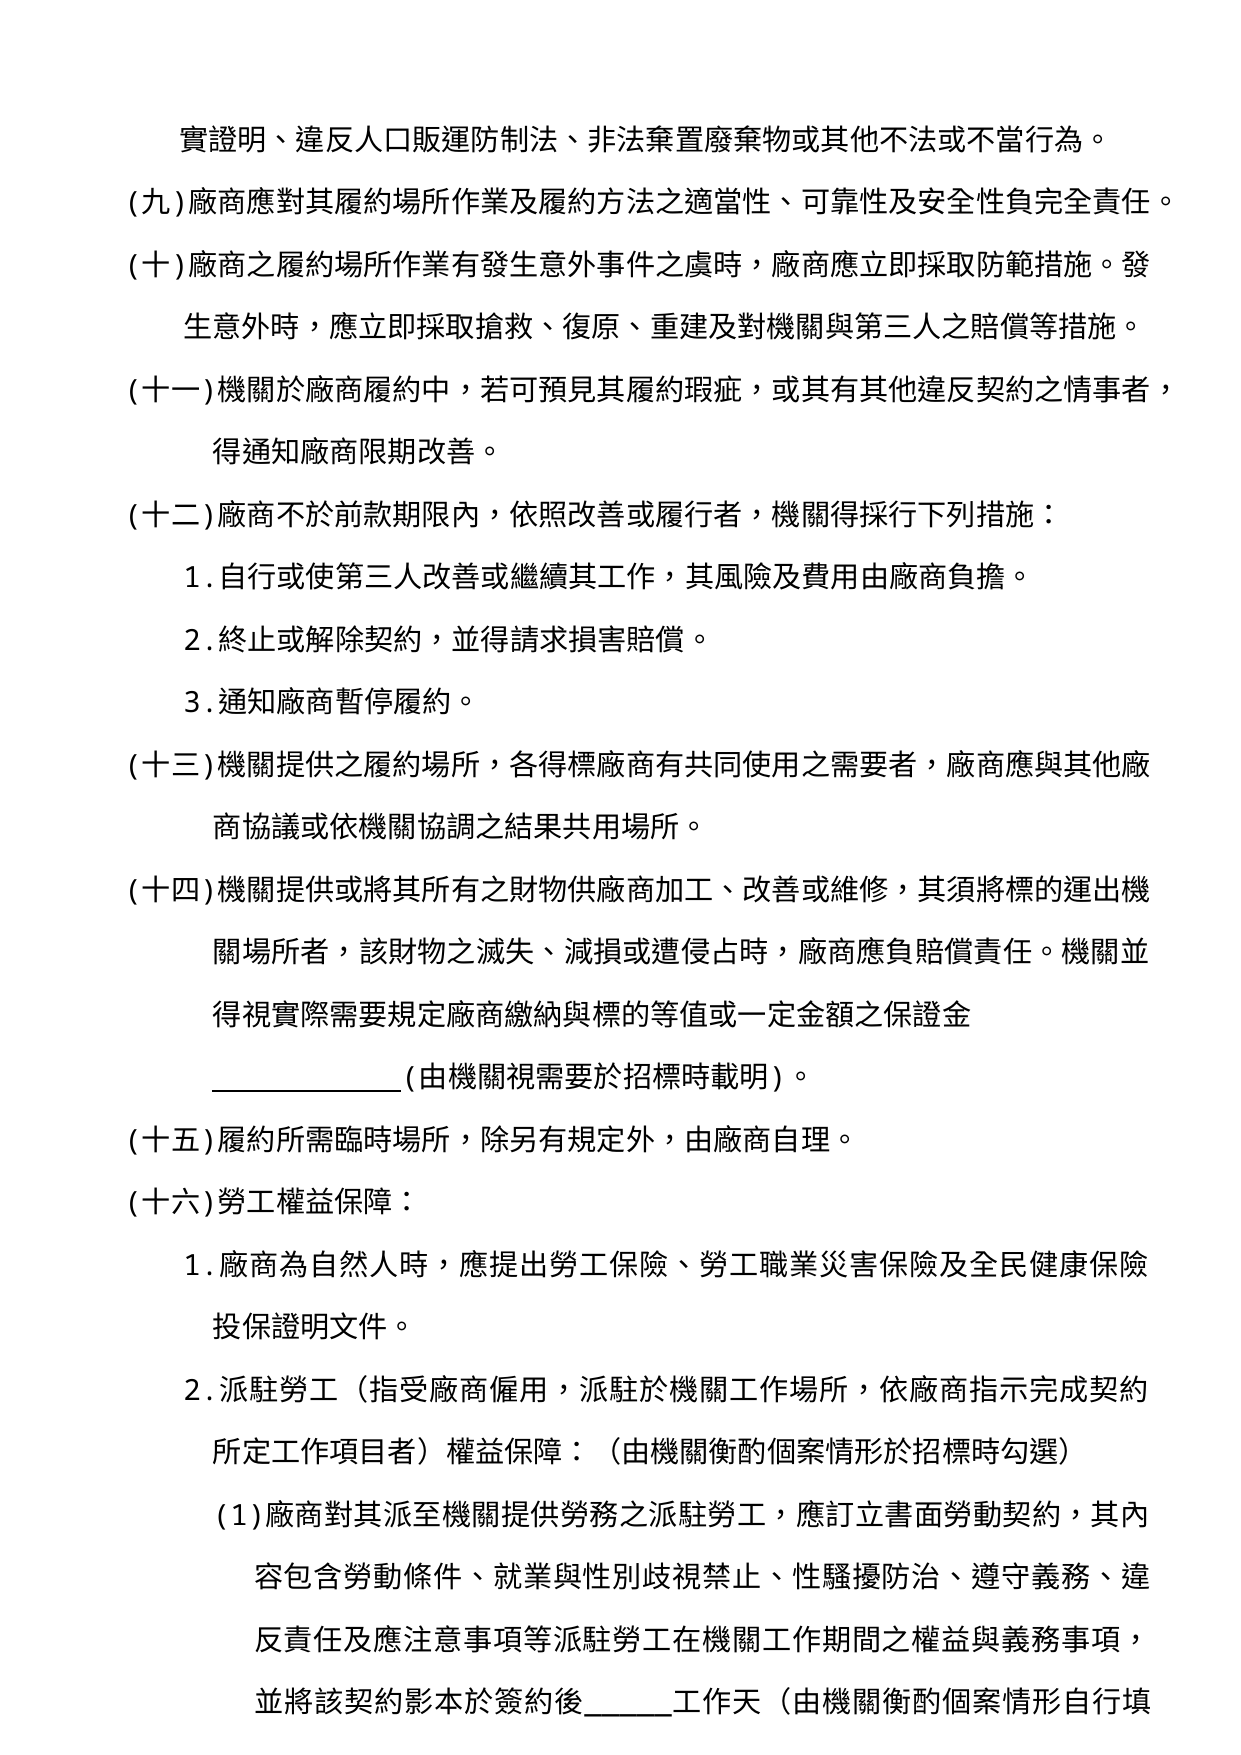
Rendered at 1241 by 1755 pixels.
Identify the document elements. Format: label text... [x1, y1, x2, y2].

text (十三)機關提供之履約場所，各得標廠商有共同使用之需要者，廠商應與其他廠商協議或依機關協調之結果共用場所。 [124, 721, 1152, 846]
text 2.終止或解除契約，並得請求損害賠償。 [183, 596, 1149, 658]
text (十六)勞工權益保障： [124, 1158, 1152, 1221]
text (十四)機關提供或將其所有之財物供廠商加工、改善或維修，其須將標的運出機關場所者，該財物之滅失、減損或遭侵占時，廠商應負賠償責任。機關並得視實際需要規定廠商繳納與標的等值或一定金額之保證金 [124, 846, 1152, 1033]
text (由機關視需要於招標時載明)。 [124, 1033, 1152, 1096]
text (十二)廠商不於前款期限內，依照改善或履行者，機關得採行下列措施： [124, 471, 1152, 533]
text (十一)機關於廠商履約中，若可預見其履約瑕疵，或其有其他違反契約之情事者，得通知廠商限期改善。 [124, 346, 1152, 471]
text 1.廠商為自然人時，應提出勞工保險、勞工職業災害保險及全民健康保險投保證明文件。 [183, 1221, 1149, 1346]
text (十五)履約所需臨時場所，除另有規定外，由廠商自理。 [124, 1096, 1152, 1158]
text (十)廠商之履約場所作業有發生意外事件之虞時，廠商應立即採取防範措施。發生意外時，應立即採取搶救、復原、重建及對機關與第三人之賠償等措施。 [124, 221, 1152, 346]
text (1)廠商對其派至機關提供勞務之派駐勞工，應訂立書面勞動契約，其內容包含勞動條件、就業與性別歧視禁止、性騷擾防治、遵守義務、違反責任及應注意事項等派駐勞工在機關工作期間之權益與義務事項，並將該契約影本於簽約後_____工作天（由機關衡酌個案情形自行填列；未載明者，為10工作天）內或機關另外通知之期限內送機關備查，如履約期間勞動契約有變更者，亦同。勞動契約如有缺漏或違反相關勞動法令，機關應要求廠商補正。上開勞動契約應載明廠商給付派駐勞工薪資期限，及廠商未依該期限給付派駐勞工薪資，經機關催告仍未改正者，同意由機關將應給付廠商價金之一部分，給付派駐勞工(即採購契約所載該派駐勞工薪資，包含加班費、差旅費，但不包含廠商及派駐勞工負擔之勞工保險費、就業保險費、勞工職業災害保險費、積欠工資墊償基金、勞工退休金、健保費及稅捐等費用)。 [213, 1471, 1152, 1721]
text 2.派駐勞工（指受廠商僱用，派駐於機關工作場所，依廠商指示完成契約所定工作項目者）權益保障：（由機關衡酌個案情形於招標時勾選） [183, 1346, 1149, 1471]
text 3.通知廠商暫停履約。 [183, 658, 1149, 721]
text 實證明、違反人口販運防制法、非法棄置廢棄物或其他不法或不當行為。 [124, 96, 1149, 158]
text 1.自行或使第三人改善或繼續其工作，其風險及費用由廠商負擔。 [183, 533, 1149, 596]
text (九)廠商應對其履約場所作業及履約方法之適當性、可靠性及安全性負完全責任。 [124, 158, 1152, 221]
